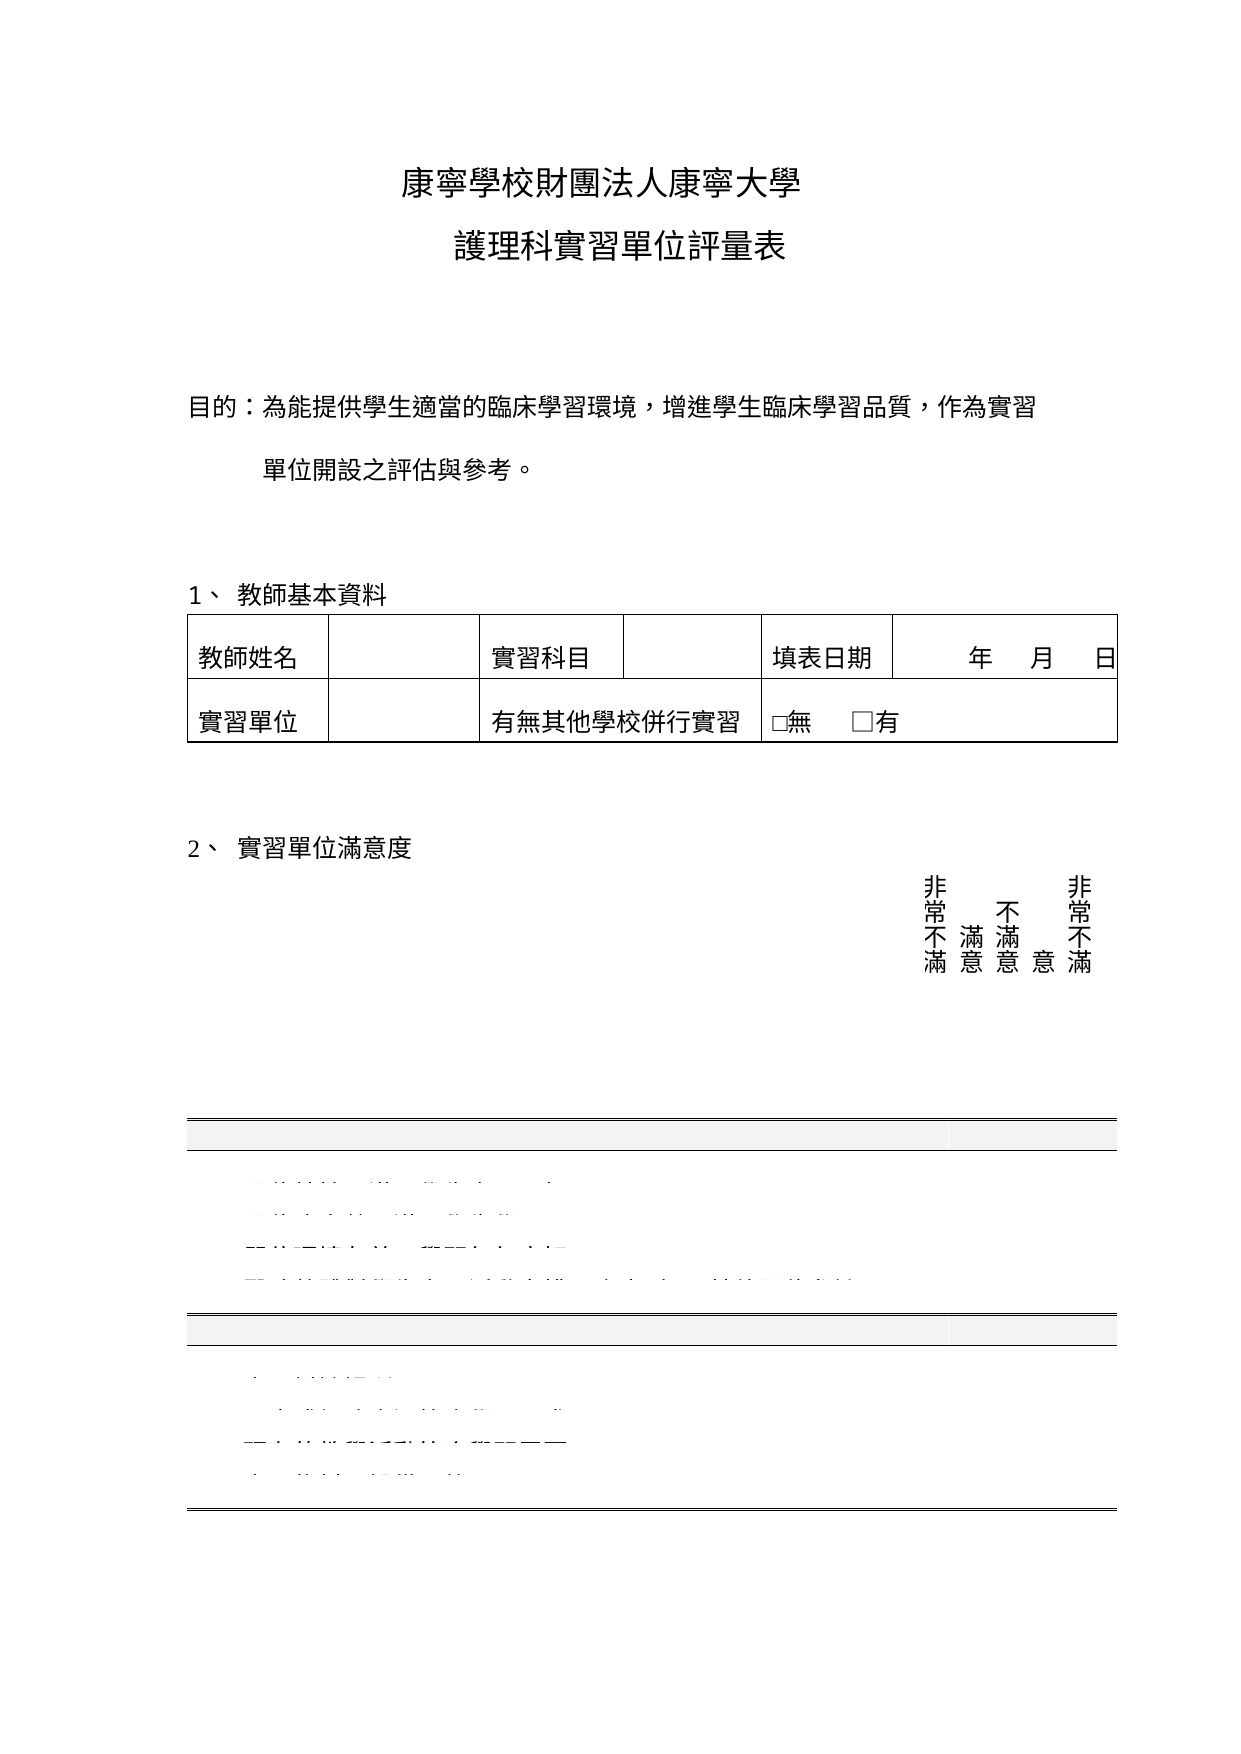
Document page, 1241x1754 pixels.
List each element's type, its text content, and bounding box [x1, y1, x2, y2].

table_header 教師姓名 [188, 615, 328, 678]
table_cell □無 □有 [762, 679, 1117, 741]
text 目的：為能提供學生適當的臨床學習環境，增進學生臨床學習品質，作為實習單位開設之評估與參考。 [187, 364, 1046, 489]
table_cell □ □ □ □ [949, 1378, 1117, 1410]
table_cell 單位資源 [187, 1316, 948, 1345]
table_cell □ □ □ □ [949, 1215, 1117, 1247]
list 非常不滿意 [1026, 854, 1098, 974]
table_header 實習單位總況 [187, 1121, 948, 1150]
table_header 年 月 日 [893, 615, 1117, 678]
table_cell [949, 1475, 1117, 1507]
table_cell [949, 1316, 1117, 1345]
table_header [329, 615, 479, 678]
table_cell □ □ □ □ [949, 1248, 1117, 1280]
table_header [624, 615, 761, 678]
list 滿意 [953, 854, 990, 974]
text 護理科實習單位評量表 [187, 202, 1053, 264]
table_cell (1)單位特性可滿足學生實習目標 [187, 1151, 948, 1182]
list 教師基本資料 [187, 552, 1053, 614]
table_header 實習科目 [480, 615, 623, 678]
table_cell □ □ □ □ [949, 1346, 1117, 1377]
table_cell [329, 679, 479, 741]
table_cell (1)實習討論場所 [187, 1346, 948, 1377]
table_cell (2)圖書或網路資源符合學習需求 [187, 1378, 948, 1410]
table_cell □ □ □ □ [949, 1410, 1117, 1442]
table_header [949, 1121, 1117, 1150]
table_header 填表日期 [762, 615, 892, 678]
table_cell [187, 1475, 948, 1507]
table_cell (3)單位環境友善，學習氣氛良好 [187, 1215, 948, 1247]
table_cell (4)醫院整體對學生實習活動安排配合度(如，其他單位參訪) [187, 1248, 948, 1280]
text 康寧學校財團法人康寧大學 [150, 139, 1053, 202]
table_cell (4)實習物料及設備足夠 [187, 1443, 948, 1475]
list 實習單位滿意度 [187, 805, 1106, 989]
list 非常不滿意 [926, 854, 953, 974]
table_cell □ □ □ □ [949, 1151, 1117, 1182]
table_cell 有無其他學校併行實習 [480, 679, 761, 741]
table_cell 實習單位 [188, 679, 328, 741]
table_cell (2)單位病人數可滿足學生學習需要 [187, 1183, 948, 1215]
table_cell □ □ □ □ [949, 1443, 1117, 1475]
table_cell (3)現有的教學活動符合學習需要 [187, 1410, 948, 1442]
table_cell [187, 1280, 948, 1312]
list 不滿意 [990, 854, 1026, 974]
table_cell [949, 1280, 1117, 1312]
table_cell □ □ □ □ [949, 1183, 1117, 1215]
